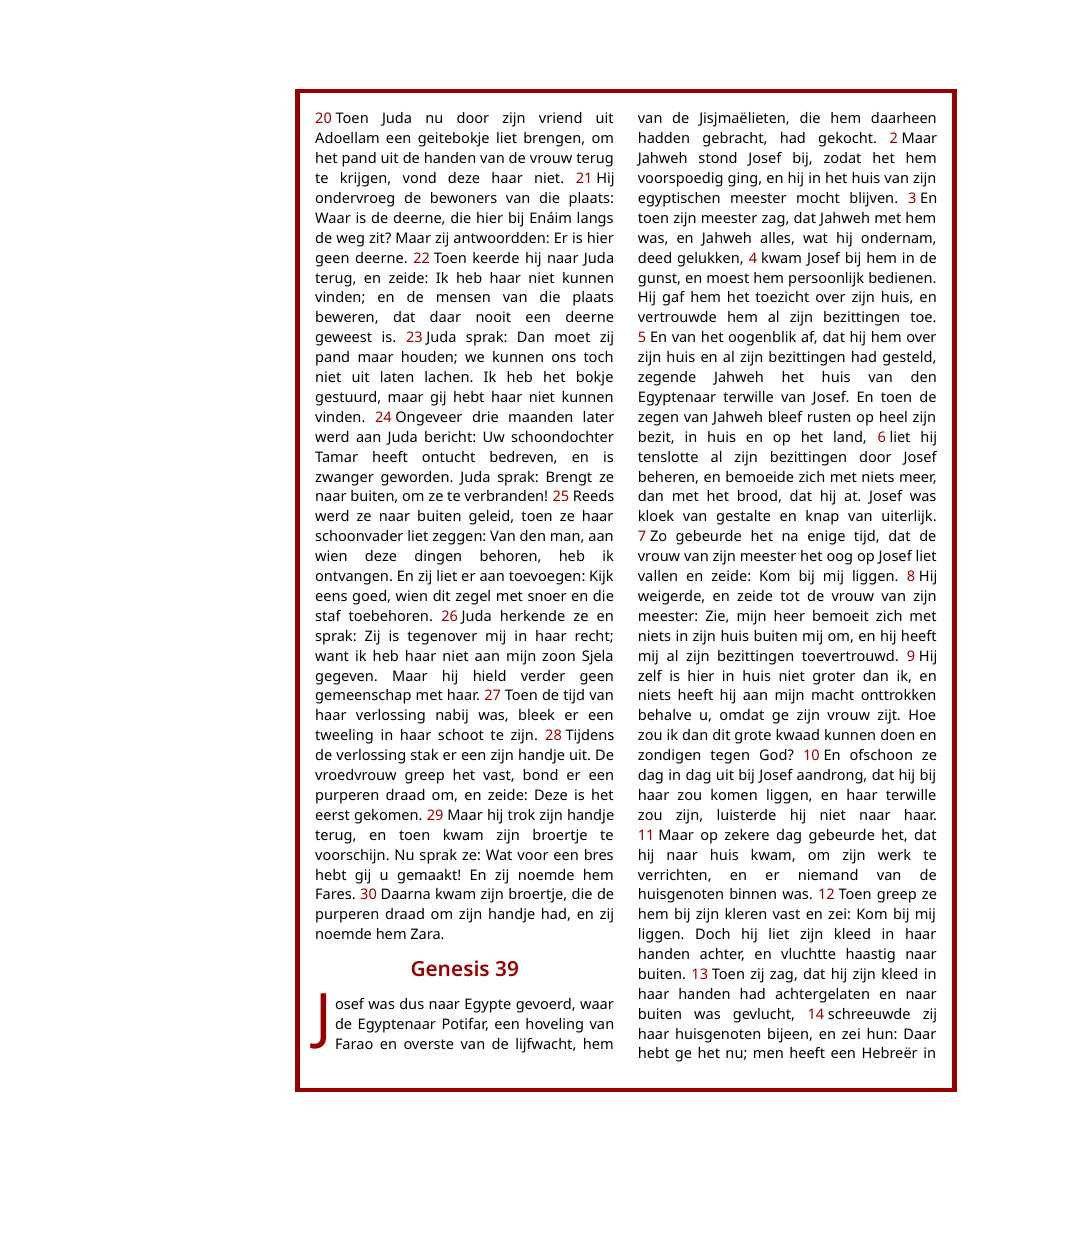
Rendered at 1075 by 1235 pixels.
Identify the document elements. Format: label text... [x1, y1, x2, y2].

text 20 Toen Juda nu door zijn vriend uit Adoellam een geitebokje liet brengen, om het pand uit de handen van de vrouw terug te krijgen, vond deze haar niet. 21 Hij ondervroeg de bewoners van die plaats: Waar is de deerne, die hier bij Enáim langs de weg zit? Maar zij antwoordden: Er is hier geen deerne. 22 Toen keerde hij naar Juda terug, en zeide: Ik heb haar niet kunnen vinden; en de mensen van die plaats beweren, dat daar nooit een deerne geweest is. 23 Juda sprak: Dan moet zij pand maar houden; we kunnen ons toch niet uit laten lachen. Ik heb het bokje gestuurd, maar gij hebt haar niet kunnen vinden. 24 Ongeveer drie maanden later werd aan Juda bericht: Uw schoondochter Tamar heeft ontucht bedreven, en is zwanger geworden. Juda sprak: Brengt ze naar buiten, om ze te verbranden! 25 Reeds werd ze naar buiten geleid, toen ze haar schoonvader liet zeggen: Van den man, aan wien deze dingen behoren, heb ik ontvangen. En zij liet er aan toevoegen: Kijk eens goed, wien dit zegel met snoer en die staf toebehoren. 26 Juda herkende ze en sprak: Zij is tegenover mij in haar recht; want ik heb haar niet aan mijn zoon Sjela gegeven. Maar hij hield verder geen gemeenschap met haar. 27 Toen de tijd van haar verlossing nabij was, bleek er een tweeling in haar schoot te zijn. 28 Tijdens de verlossing stak er een zijn handje uit. De vroedvrouw greep het vast, bond er een purperen draad om, en zeide: Deze is het eerst gekomen. 29 Maar hij trok zijn handje terug, en toen kwam zijn broertje te voorschijn. Nu sprak ze: Wat voor een bres hebt gij u gemaakt! En zij noemde hem Fares. 30 Daarna kwam zijn broertje, die de purperen draad om zijn handje had, en zij noemde hem Zara. [315, 108, 614, 944]
subtitle Genesis 39 [315, 954, 614, 983]
text Josef was dus naar Egypte gevoerd, waar de Egyptenaar Potifar, een hoveling van Farao en overste van de lijfwacht, hem [315, 994, 614, 1053]
text van de Jisjmaëlieten, die hem daarheen hadden gebracht, had gekocht. 2 Maar Jahweh stond Josef bij, zodat het hem voorspoedig ging, en hij in het huis van zijn egyptischen meester mocht blijven. 3 En toen zijn meester zag, dat Jahweh met hem was, en Jahweh alles, wat hij ondernam, deed gelukken, 4 kwam Josef bij hem in de gunst, en moest hem persoonlijk bedienen. Hij gaf hem het toezicht over zijn huis, en vertrouwde hem al zijn bezittingen toe. 5 En van het oogenblik af, dat hij hem over zijn huis en al zijn bezittingen had gesteld, zegende Jahweh het huis van den Egyptenaar terwille van Josef. En toen de zegen van Jahweh bleef rusten op heel zijn bezit, in huis en op het land, 6 liet hij tenslotte al zijn bezittingen door Josef beheren, en bemoeide zich met niets meer, dan met het brood, dat hij at. Josef was kloek van gestalte en knap van uiterlijk. 7 Zo gebeurde het na enige tijd, dat de vrouw van zijn meester het oog op Josef liet vallen en zeide: Kom bij mij liggen. 8 Hij weigerde, en zeide tot de vrouw van zijn meester: Zie, mijn heer bemoeit zich met niets in zijn huis buiten mij om, en hij heeft mij al zijn bezittingen toevertrouwd. 9 Hij zelf is hier in huis niet groter dan ik, en niets heeft hij aan mijn macht onttrokken behalve u, omdat ge zijn vrouw zijt. Hoe zou ik dan dit grote kwaad kunnen doen en zondigen tegen God? 10 En ofschoon ze dag in dag uit bij Josef aandrong, dat hij bij haar zou komen liggen, en haar terwille zou zijn, luisterde hij niet naar haar. 11 Maar op zekere dag gebeurde het, dat hij naar huis kwam, om zijn werk te verrichten, en er niemand van de huisgenoten binnen was. 12 Toen greep ze hem bij zijn kleren vast en zei: Kom bij mij liggen. Doch hij liet zijn kleed in haar handen achter, en vluchtte haastig naar buiten. 13 Toen zij zag, dat hij zijn kleed in haar handen had achtergelaten en naar buiten was gevlucht, 14 schreeuwde zij haar huisgenoten bijeen, en zei hun: Daar hebt ge het nu; men heeft een Hebreër in [638, 108, 937, 1063]
